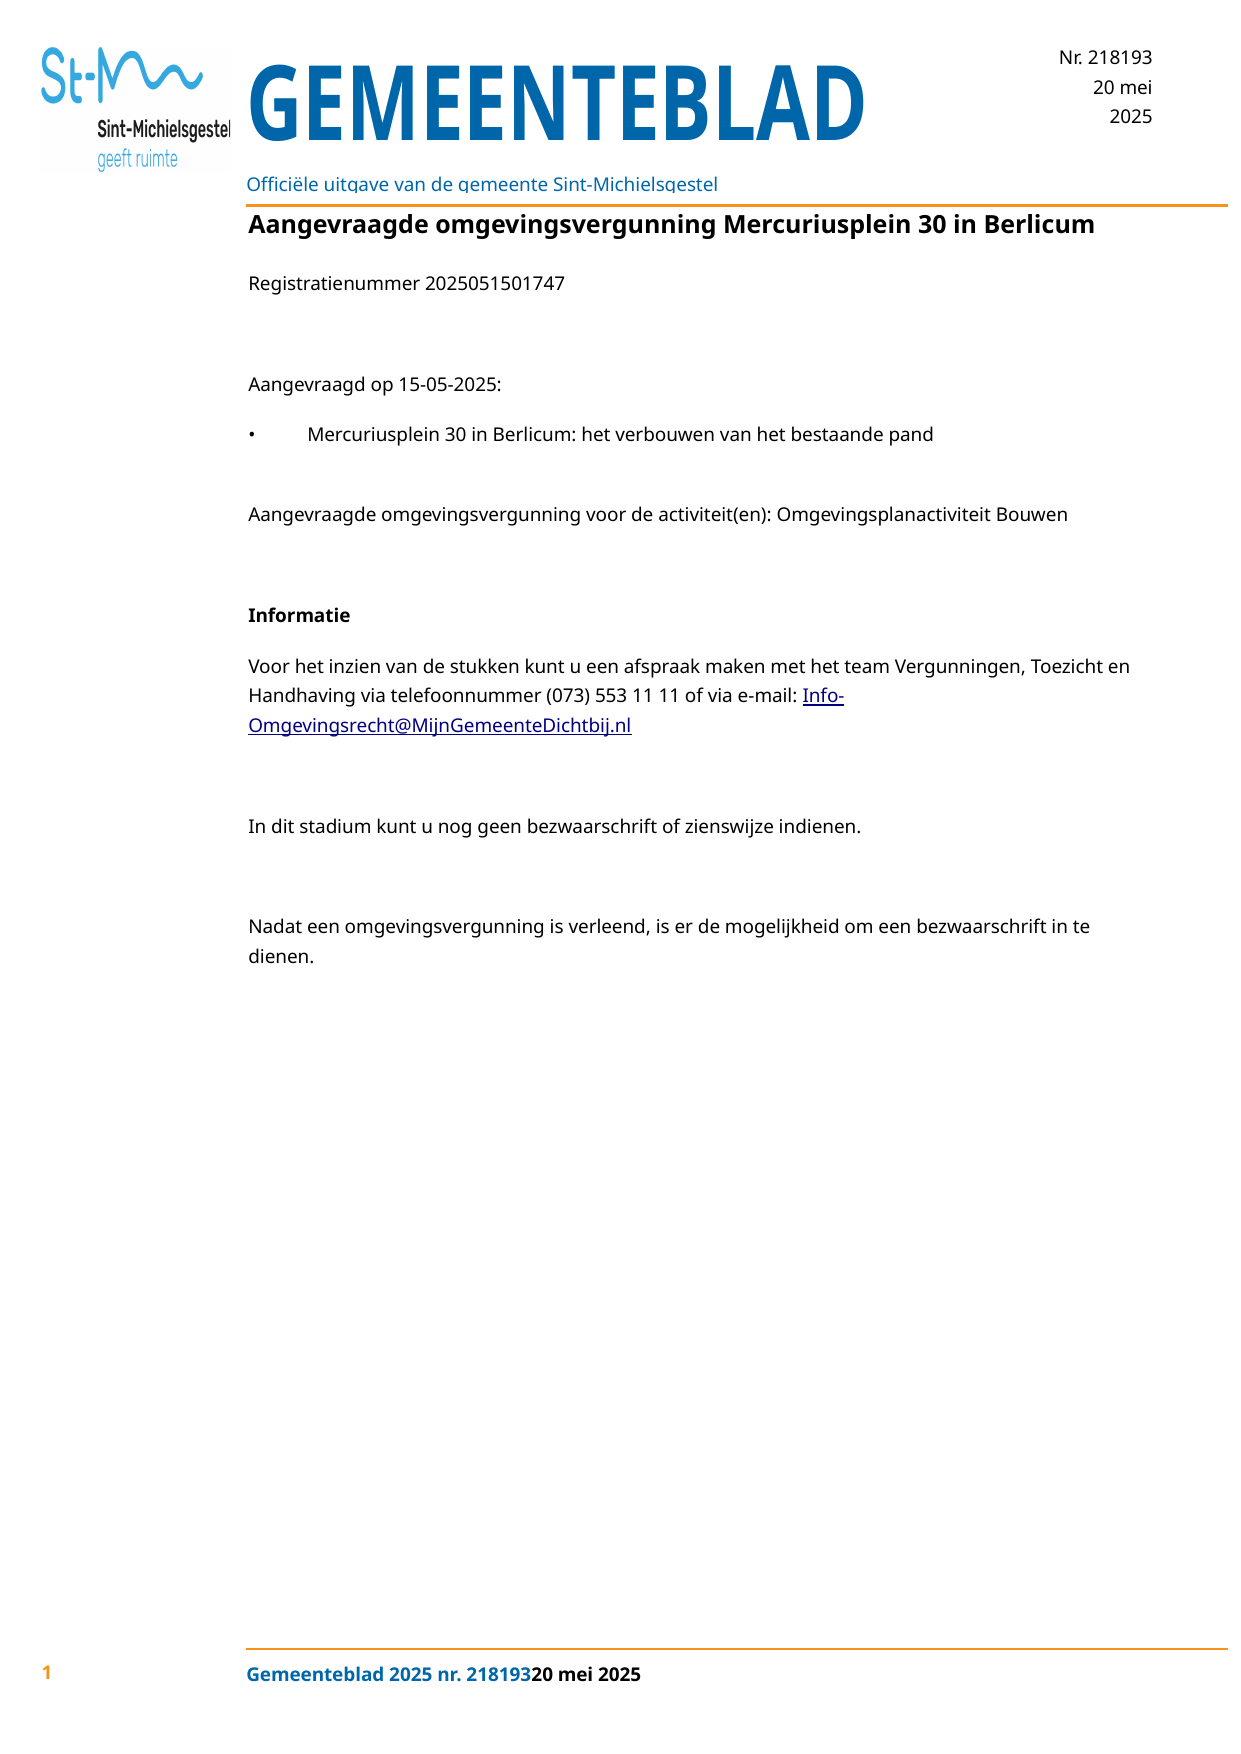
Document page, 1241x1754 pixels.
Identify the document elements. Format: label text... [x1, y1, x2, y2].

text Aangevraagde omgevingsvergunning Mercuriusplein 30 in Berlicum [248, 207, 1152, 241]
text Nadat een omgevingsvergunning is verleend, is er de mogelijkheid om een bezwaarschrift in te dienen. [248, 914, 1152, 969]
text Aangevraagd op 15-05-2025: [248, 371, 1152, 397]
list Mercuriusplein 30 in Berlicum: het verbouwen van het bestaande pand [248, 422, 1152, 447]
text Registratienummer 2025051501747 [248, 270, 1152, 296]
text Aangevraagde omgevingsvergunning voor de activiteit(en): Omgevingsplanactiviteit Bouwen [248, 502, 1152, 527]
text Voor het inzien van de stukken kunt u een afspraak maken met het team Vergunningen, Toezicht en Handhaving via telefoonnummer (073) 553 11 11 of via e-mail: Info-Omgevingsrecht@MijnGemeenteDichtbij.nl [248, 653, 1152, 738]
picture [41, 47, 231, 172]
text Informatie [248, 602, 1152, 628]
text In dit stadium kunt u nog geen bezwaarschrift of zienswijze indienen. [248, 813, 1152, 838]
